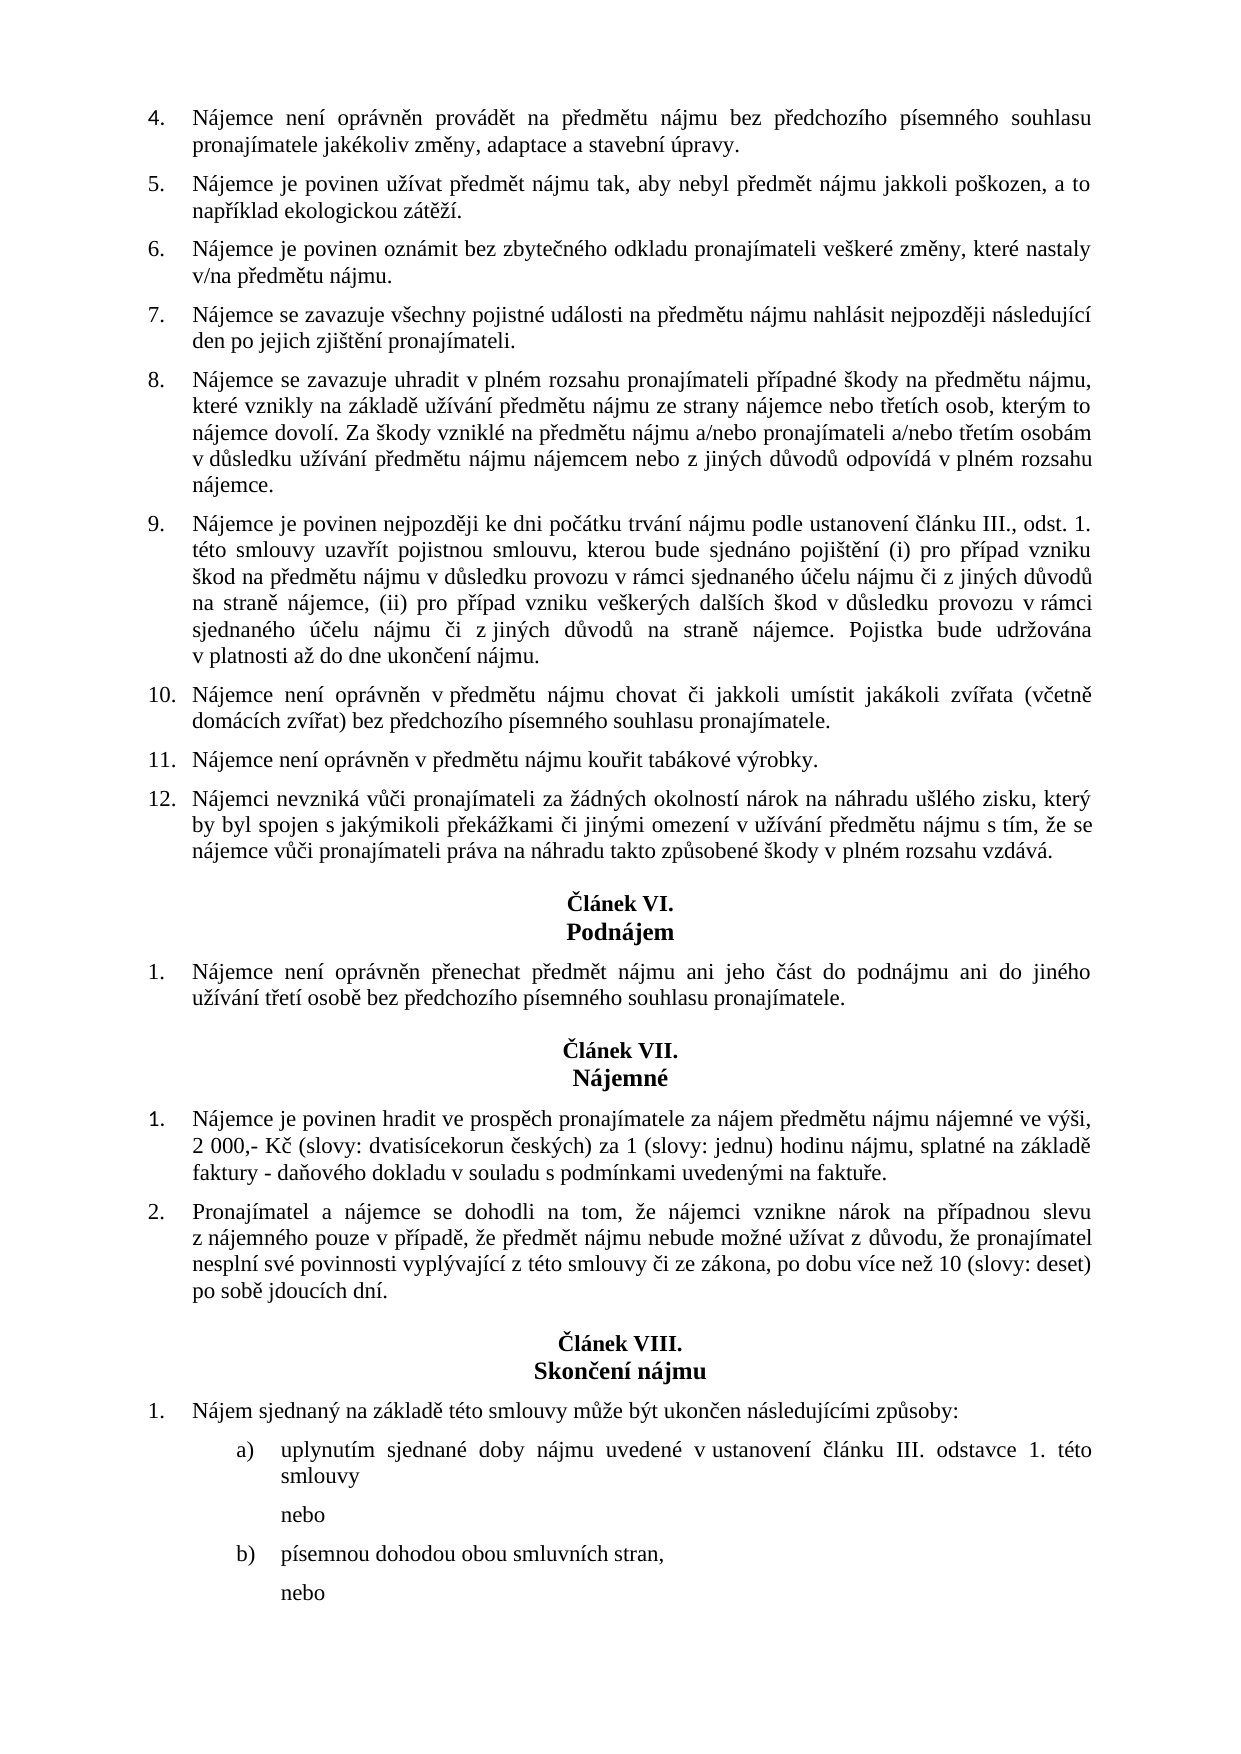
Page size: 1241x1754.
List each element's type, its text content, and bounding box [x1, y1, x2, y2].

subtitle Podnájem [148, 917, 1093, 945]
list Nájemce se zavazuje uhradit v plném rozsahu pronajímateli případné škody na předmětu nájmu, které vznikly na základě užívání předmětu nájmu ze strany nájemce nebo třetích osob, kterým to nájemce dovolí. Za škody vzniklé na předmětu nájmu a/nebo pronajímateli a/nebo třetím osobám v důsledku užívání předmětu nájmu nájemcem nebo z jiných důvodů odpovídá v plném rozsahu nájemce. [148, 366, 1093, 498]
list Nájemce není oprávněn v předmětu nájmu chovat či jakkoli umístit jakákoli zvířata (včetně domácích zvířat) bez předchozího písemného souhlasu pronajímatele. [148, 681, 1093, 733]
text Článek VII. [148, 1037, 1093, 1063]
text nebo [281, 1501, 1093, 1528]
list Pronajímatel a nájemce se dohodli na tom, že nájemci vznikne nárok na případnou slevu z nájemného pouze v případě, že předmět nájmu nebude možné užívat z důvodu, že pronajímatel nesplní své povinnosti vyplývající z této smlouvy či ze zákona, po dobu více než 10 (slovy: deset) po sobě jdoucích dní. [148, 1198, 1093, 1303]
list Nájemci nevzniká vůči pronajímateli za žádných okolností nárok na náhradu ušlého zisku, který by byl spojen s jakýmikoli překážkami či jinými omezení v užívání předmětu nájmu s tím, že se nájemce vůči pronajímateli práva na náhradu takto způsobené škody v plném rozsahu vzdává. [148, 785, 1093, 864]
list písemnou dohodou obou smluvních stran, [236, 1540, 1093, 1566]
list Nájem sjednaný na základě této smlouvy může být ukončen následujícími způsoby: [148, 1397, 1093, 1423]
subtitle Skončení nájmu [148, 1356, 1093, 1385]
list Nájemce se zavazuje všechny pojistné události na předmětu nájmu nahlásit nejpozději následující den po jejich zjištění pronajímateli. [148, 301, 1093, 353]
list uplynutím sjednané doby nájmu uvedené v ustanovení článku III. odstavce 1. této smlouvy [236, 1436, 1093, 1489]
list Nájemce je povinen nejpozději ke dni počátku trvání nájmu podle ustanovení článku III., odst. 1. této smlouvy uzavřít pojistnou smlouvu, kterou bude sjednáno pojištění (i) pro případ vzniku škod na předmětu nájmu v důsledku provozu v rámci sjednaného účelu nájmu či z jiných důvodů na straně nájemce, (ii) pro případ vzniku veškerých dalších škod v důsledku provozu v rámci sjednaného účelu nájmu či z jiných důvodů na straně nájemce. Pojistka bude udržována v platnosti až do dne ukončení nájmu. [148, 510, 1093, 668]
list Nájemce je povinen oznámit bez zbytečného odkladu pronajímateli veškeré změny, které nastaly v/na předmětu nájmu. [148, 236, 1093, 288]
list Nájemce není oprávněn v předmětu nájmu kouřit tabákové výrobky. [148, 746, 1093, 772]
list Nájemce není oprávněn přenechat předmět nájmu ani jeho část do podnájmu ani do jiného užívání třetí osobě bez předchozího písemného souhlasu pronajímatele. [148, 958, 1093, 1011]
text nebo [281, 1579, 1093, 1605]
text Nájemné [148, 1063, 1093, 1092]
text Článek VI. [148, 890, 1093, 917]
list Nájemce je povinen hradit ve prospěch pronajímatele za nájem předmětu nájmu nájemné ve výši, 2 000,- Kč (slovy: dvatisícekorun českých) za 1 (slovy: jednu) hodinu nájmu, splatné na základě faktury - daňového dokladu v souladu s podmínkami uvedenými na faktuře. [148, 1104, 1093, 1185]
list Nájemce je povinen užívat předmět nájmu tak, aby nebyl předmět nájmu jakkoli poškozen, a to například ekologickou zátěží. [148, 170, 1093, 223]
list Nájemce není oprávněn provádět na předmětu nájmu bez předchozího písemného souhlasu pronajímatele jakékoliv změny, adaptace a stavební úpravy. [148, 103, 1093, 158]
text Článek VIII. [148, 1329, 1093, 1356]
